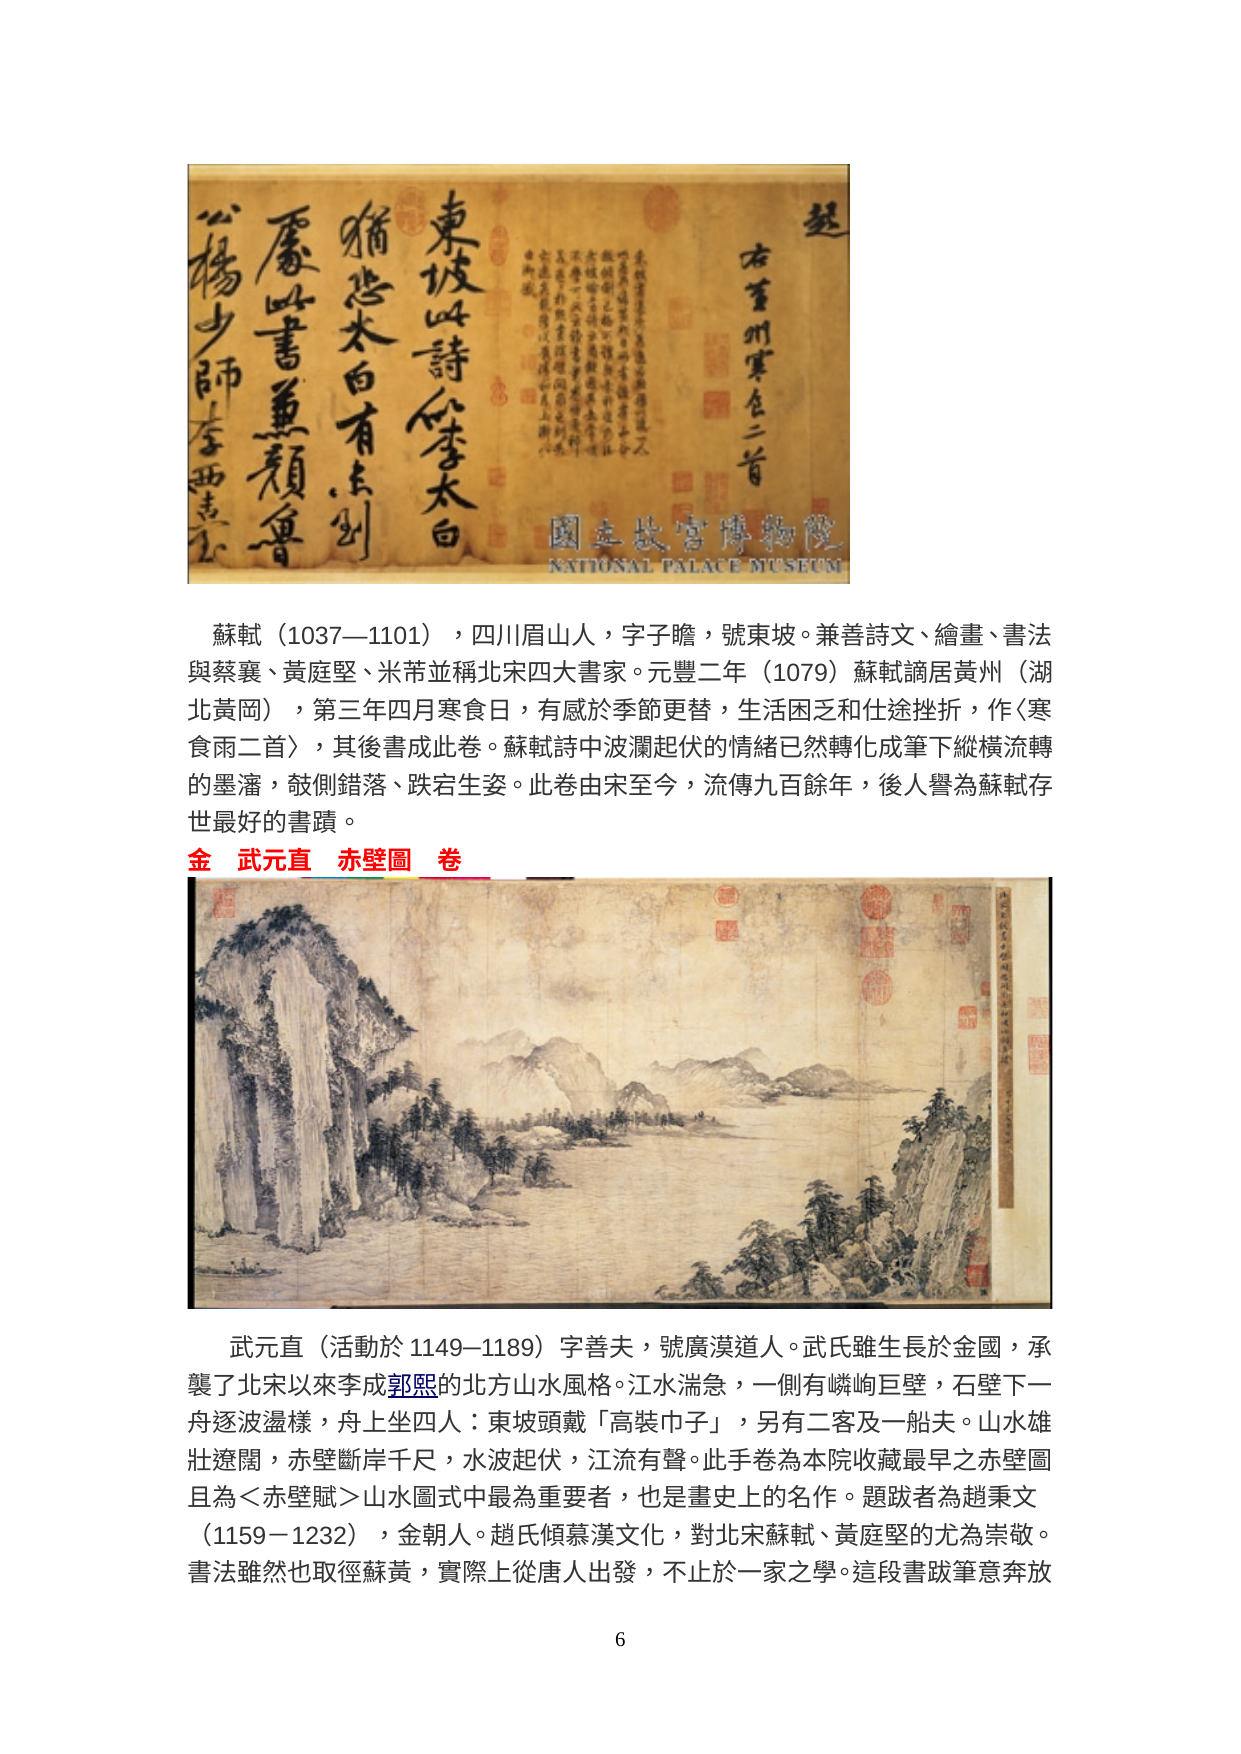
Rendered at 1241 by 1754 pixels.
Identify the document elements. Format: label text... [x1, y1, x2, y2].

picture [187, 877, 1053, 1309]
picture [187, 164, 850, 584]
text 蘇軾（1037—1101），四川眉山人，字子瞻，號東坡。兼善詩文、繪畫、書法，與蔡襄、黃庭堅、米芾並稱北宋四大書家。元豐二年（1079）蘇軾謫居黃州（湖北黃岡），第三年四月寒食日，有感於季節更替，生活困乏和仕途挫折，作〈寒食雨二首〉，其後書成此卷。蘇軾詩中波瀾起伏的情緒已然轉化成筆下縱橫流轉的墨瀋，攲側錯落、跌宕生姿。此卷由宋至今，流傳九百餘年，後人譽為蘇軾存世最好的書蹟。 [187, 614, 1053, 839]
text 武元直（活動於1149─1189）字善夫，號廣漠道人。武氏雖生長於金國，承襲了北宋以來李成郭熙的北方山水風格。江水湍急，一側有嶙峋巨壁，石壁下一舟逐波盪樣，舟上坐四人：東坡頭戴「高裝巾子」，另有二客及一船夫。山水雄壯遼闊，赤壁斷岸千尺，水波起伏，江流有聲。此手卷為本院收藏最早之赤壁圖，且為＜赤壁賦＞山水圖式中最為重要者，也是畫史上的名作。題跋者為趙秉文（1159－1232），金朝人。趙氏傾慕漢文化，對北宋蘇軾、黃庭堅的尤為崇敬。書法雖然也取徑蘇黃，實際上從唐人出發，不止於一家之學。這段書跋筆意奔放，如見東坡的意趣和精神，其中真實無華的本質最為動人。 [187, 1327, 1053, 1589]
text 金 武元直 赤壁圖 卷 [187, 839, 1053, 877]
